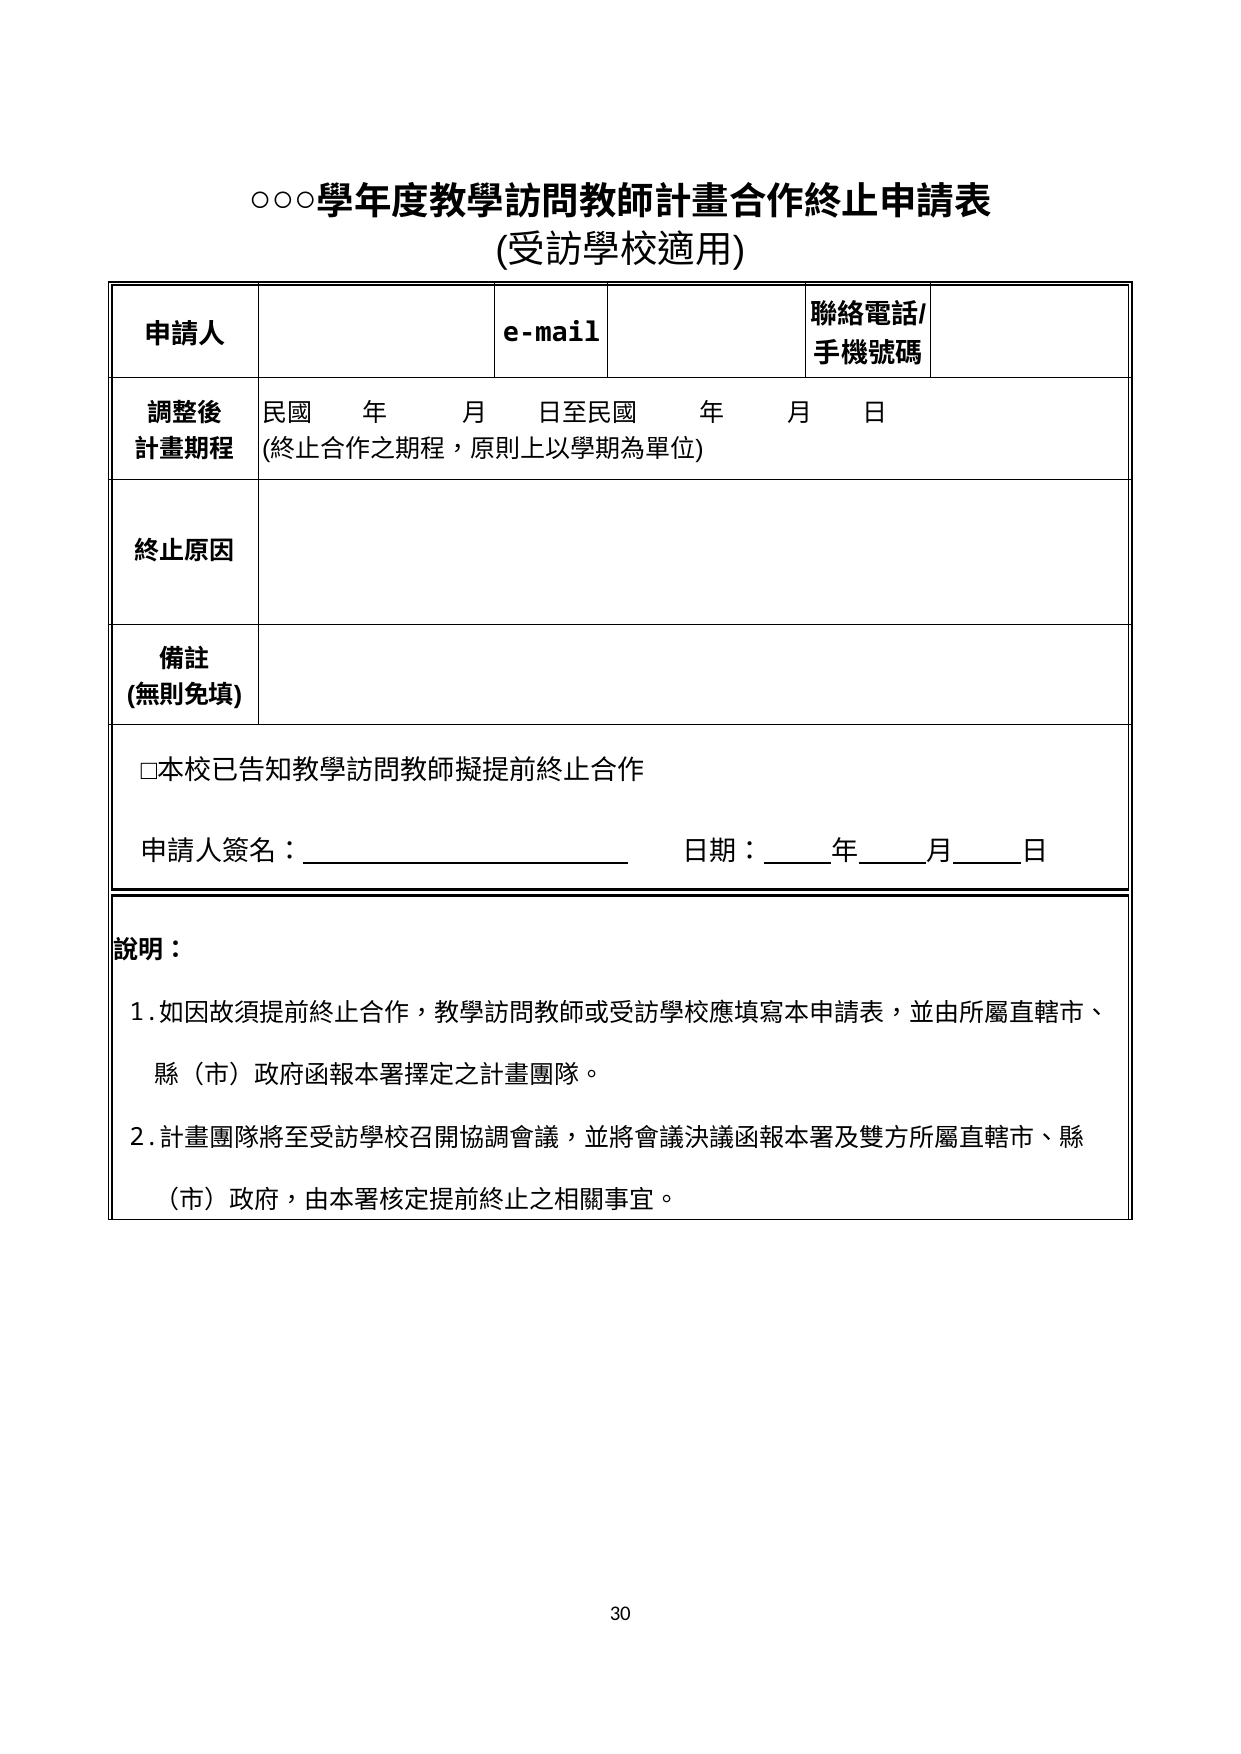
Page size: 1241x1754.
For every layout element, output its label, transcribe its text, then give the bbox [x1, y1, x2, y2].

table_cell 民國 年 月 日至民國 年 月 日 (終止合作之期程，原則上以學期為單位) [259, 378, 1128, 479]
table_header [259, 286, 494, 377]
table_cell □本校已告知教學訪問教師擬提前終止合作 申請人簽名： 日期： 年 月 日 [113, 725, 1128, 887]
table_header 申請人 [113, 286, 258, 377]
table_header 聯絡電話/ 手機號碼 [806, 286, 930, 377]
table_header [931, 286, 1128, 377]
table_cell 說明： 1.如因故須提前終止合作，教學訪問教師或受訪學校應填寫本申請表，並由所屬直轄市、縣（市）政府函報本署擇定之計畫團隊。 2.計畫團隊將至受訪學校召開協調會議，並將會議決議函報本署及雙方所屬直轄市、縣（市）政府，由本署核定提前終止之相關事宜。 [110, 888, 1130, 1219]
text (受訪學校適用) [187, 219, 1053, 273]
text ○○○學年度教學訪問教師計畫合作終止申請表 [187, 156, 1053, 219]
table_header [608, 286, 805, 377]
table_cell [259, 625, 1128, 724]
table_cell [259, 480, 1128, 624]
table_cell 終止原因 [113, 480, 258, 624]
table_header e-mail [495, 286, 607, 377]
table_cell 備註 (無則免填) [113, 625, 258, 724]
table_cell 調整後 計畫期程 [113, 378, 258, 479]
